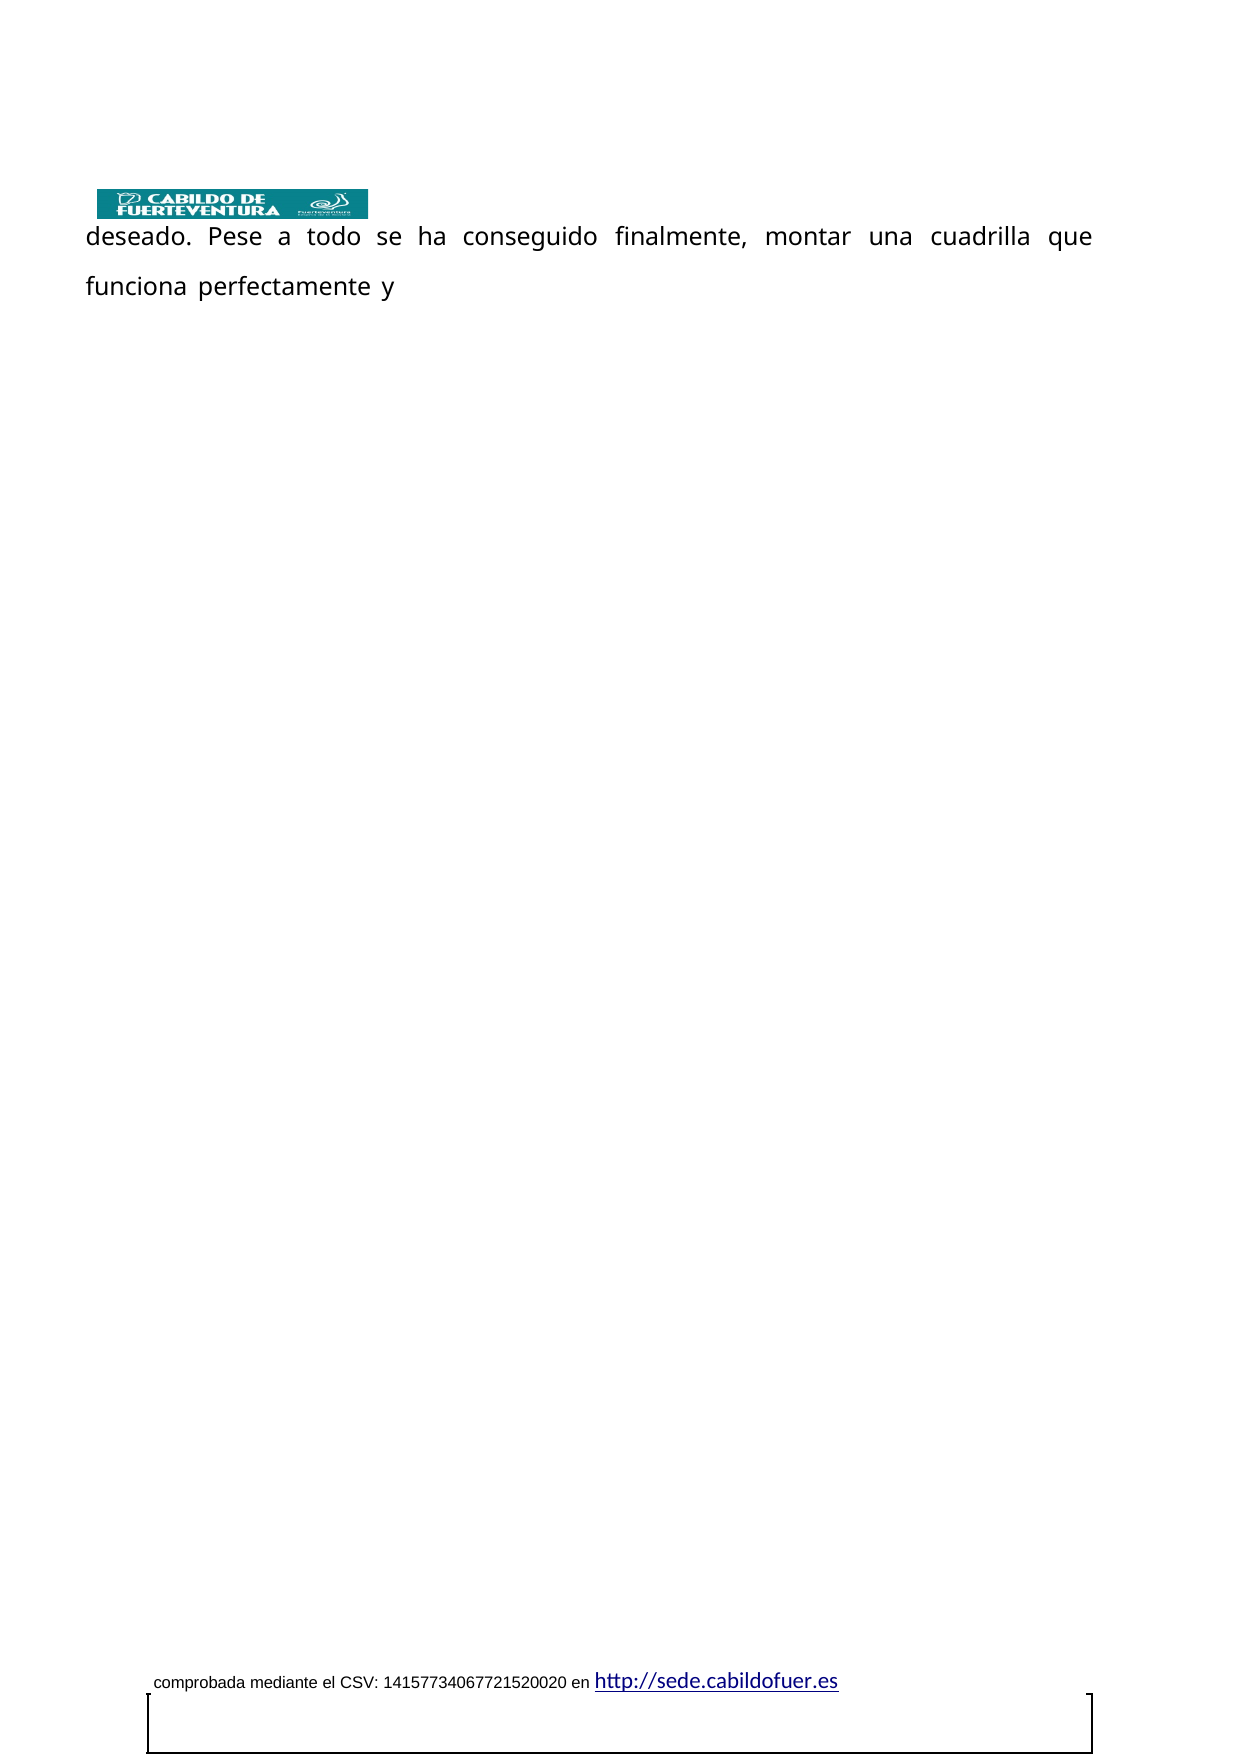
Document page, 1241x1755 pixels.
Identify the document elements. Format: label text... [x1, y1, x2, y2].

picture [97, 189, 369, 219]
text deseado. Pese a todo se ha conseguido finalmente, montar una cuadrilla que funciona perfectamente y [85, 219, 1093, 303]
